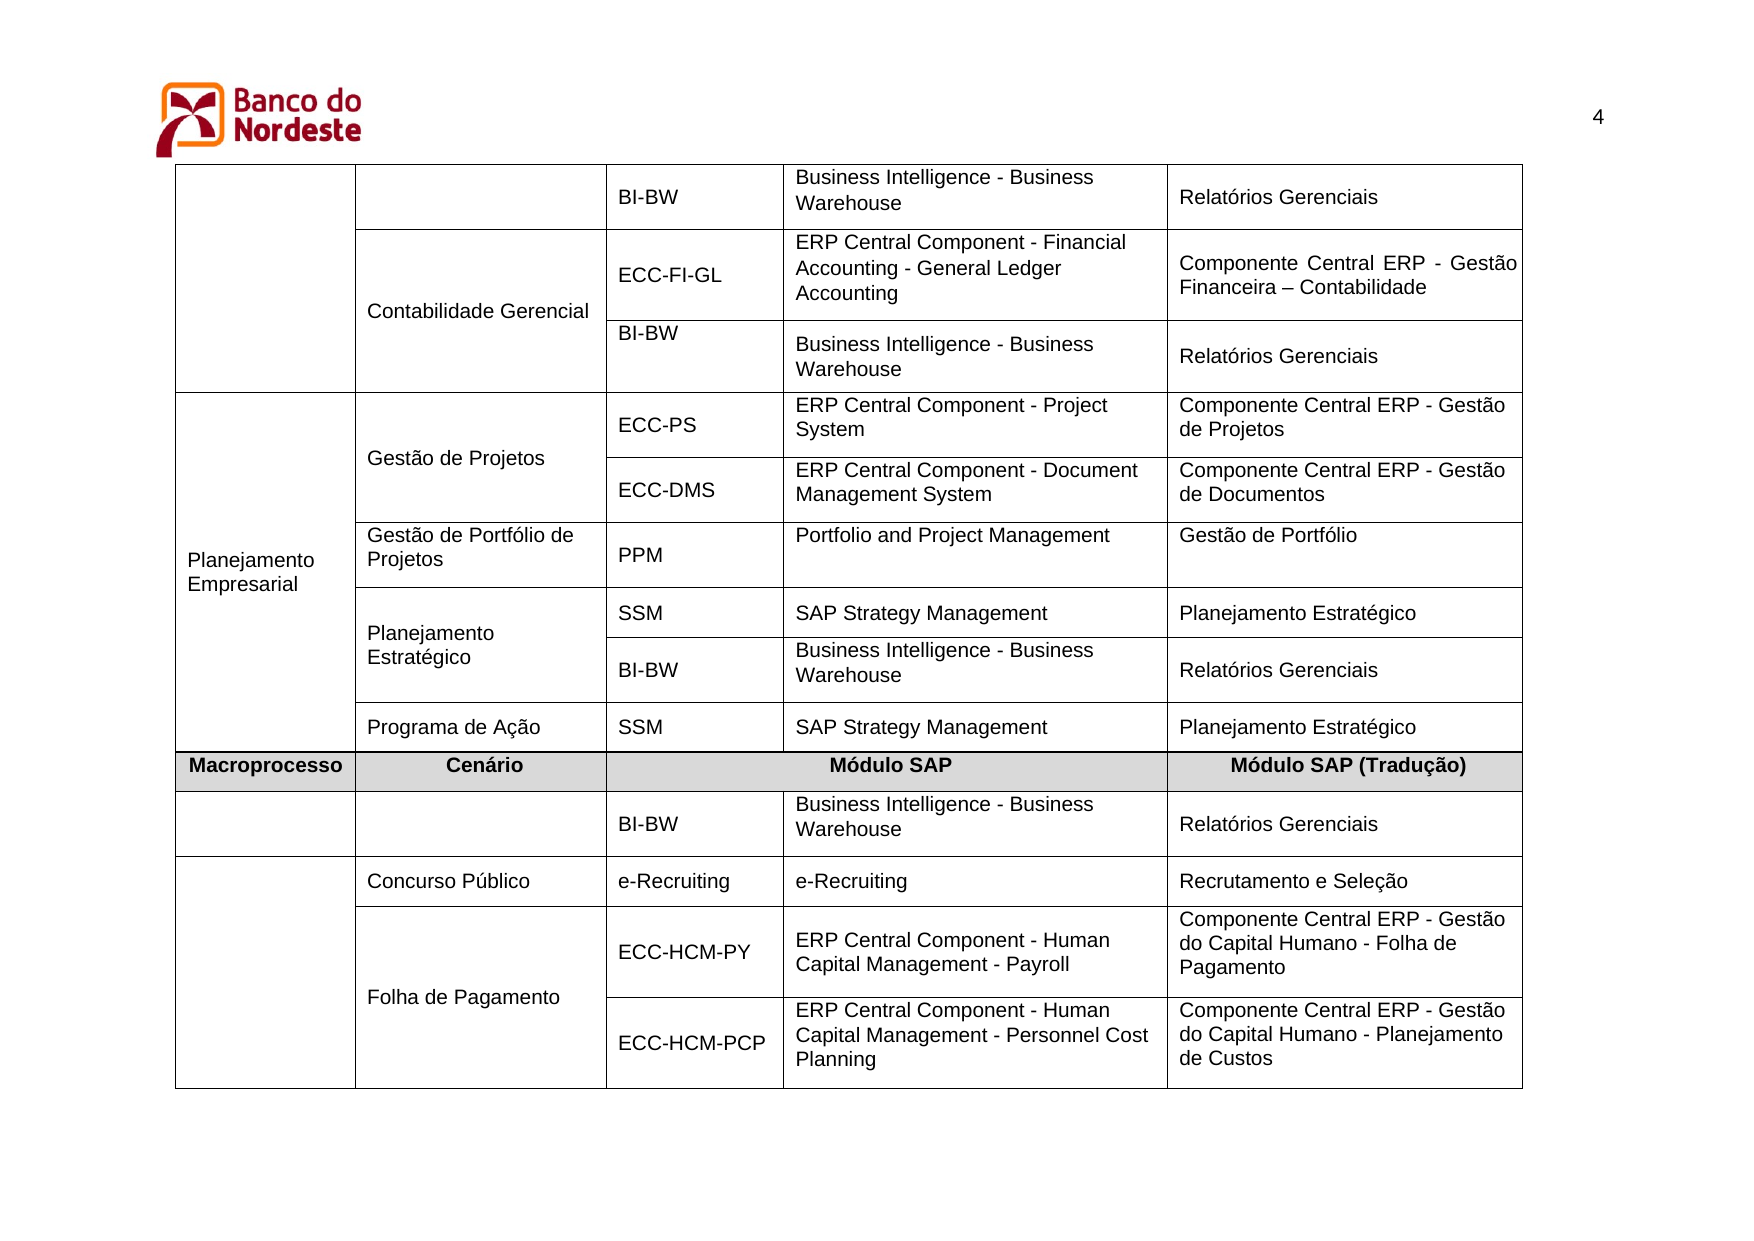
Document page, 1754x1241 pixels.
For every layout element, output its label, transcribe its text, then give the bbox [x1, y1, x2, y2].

table_cell Macroprocesso [176, 753, 355, 791]
table_cell ECC-HCM-PY [607, 907, 783, 997]
table_cell SSM [607, 703, 783, 751]
table_cell Planejamento Estratégico [356, 588, 606, 702]
table_cell Componente Central ERP - Gestão de Documentos [1168, 458, 1522, 522]
table_cell BI-BW [607, 638, 783, 702]
table_cell PPM [607, 523, 783, 587]
table_cell Recrutamento e Seleção [1168, 857, 1522, 906]
table_cell BI-BW [607, 792, 783, 856]
table_cell SAP Strategy Management [784, 588, 1167, 637]
table_cell e-Recruiting [784, 857, 1167, 906]
table_cell Componente Central ERP - Gestão do Capital Humano - Folha de Pagamento [1168, 907, 1522, 997]
table_cell [176, 792, 355, 856]
table_cell Relatórios Gerenciais [1168, 165, 1522, 229]
table_cell [356, 165, 606, 229]
table_cell Planejamento Estratégico [1168, 703, 1522, 751]
table_cell Contabilidade Gerencial [356, 230, 606, 392]
table_cell Componente Central ERP - Gestão Financeira – Contabilidade [1168, 230, 1522, 320]
table_cell Portfolio and Project Management [784, 523, 1167, 587]
table_cell Gestão de Portfólio de Projetos [356, 523, 606, 587]
table_cell BI-BW [607, 165, 783, 229]
table_cell ECC-FI-GL [607, 230, 783, 320]
table_cell Módulo SAP [607, 753, 1167, 791]
table_cell [356, 792, 606, 856]
table_cell ERP Central Component - Human Capital Management - Payroll [784, 907, 1167, 997]
table_cell Planejamento Estratégico [1168, 588, 1522, 637]
table_cell Business Intelligence - Business Warehouse [784, 165, 1167, 229]
table_cell Cenário [356, 753, 606, 791]
table_cell e-Recruiting [607, 857, 783, 906]
table_cell Business Intelligence - Business Warehouse [784, 638, 1167, 702]
table_cell SSM [607, 588, 783, 637]
table_cell BI-BW [607, 321, 783, 392]
table_cell Relatórios Gerenciais [1168, 321, 1522, 392]
table_cell SAP Strategy Management [784, 703, 1167, 751]
table_cell Planejamento Empresarial [176, 393, 355, 751]
table_cell ECC-HCM-PCP [607, 998, 783, 1088]
table_cell [176, 857, 355, 1088]
table_cell Gestão de Portfólio [1168, 523, 1522, 587]
table_cell Relatórios Gerenciais [1168, 792, 1522, 856]
picture [147, 73, 367, 164]
table_cell Folha de Pagamento [356, 907, 606, 1088]
table_cell Programa de Ação [356, 703, 606, 751]
table_cell Componente Central ERP - Gestão de Projetos [1168, 393, 1522, 457]
table_cell Gestão de Projetos [356, 393, 606, 522]
table_cell Módulo SAP (Tradução) [1168, 753, 1522, 791]
table_cell Business Intelligence - Business Warehouse [784, 321, 1167, 392]
table_cell ECC-PS [607, 393, 783, 457]
table_cell [176, 165, 355, 392]
table_cell Concurso Público [356, 857, 606, 906]
table_cell ERP Central Component - Human Capital Management - Personnel Cost Planning [784, 998, 1167, 1088]
table_cell Componente Central ERP - Gestão do Capital Humano - Planejamento de Custos [1168, 998, 1522, 1088]
table_cell ERP Central Component - Financial Accounting - General Ledger Accounting [784, 230, 1167, 320]
table_cell ECC-DMS [607, 458, 783, 522]
table_cell Relatórios Gerenciais [1168, 638, 1522, 702]
table_cell ERP Central Component - Document Management System [784, 458, 1167, 522]
table_cell Business Intelligence - Business Warehouse [784, 792, 1167, 856]
table_cell ERP Central Component - Project System [784, 393, 1167, 457]
